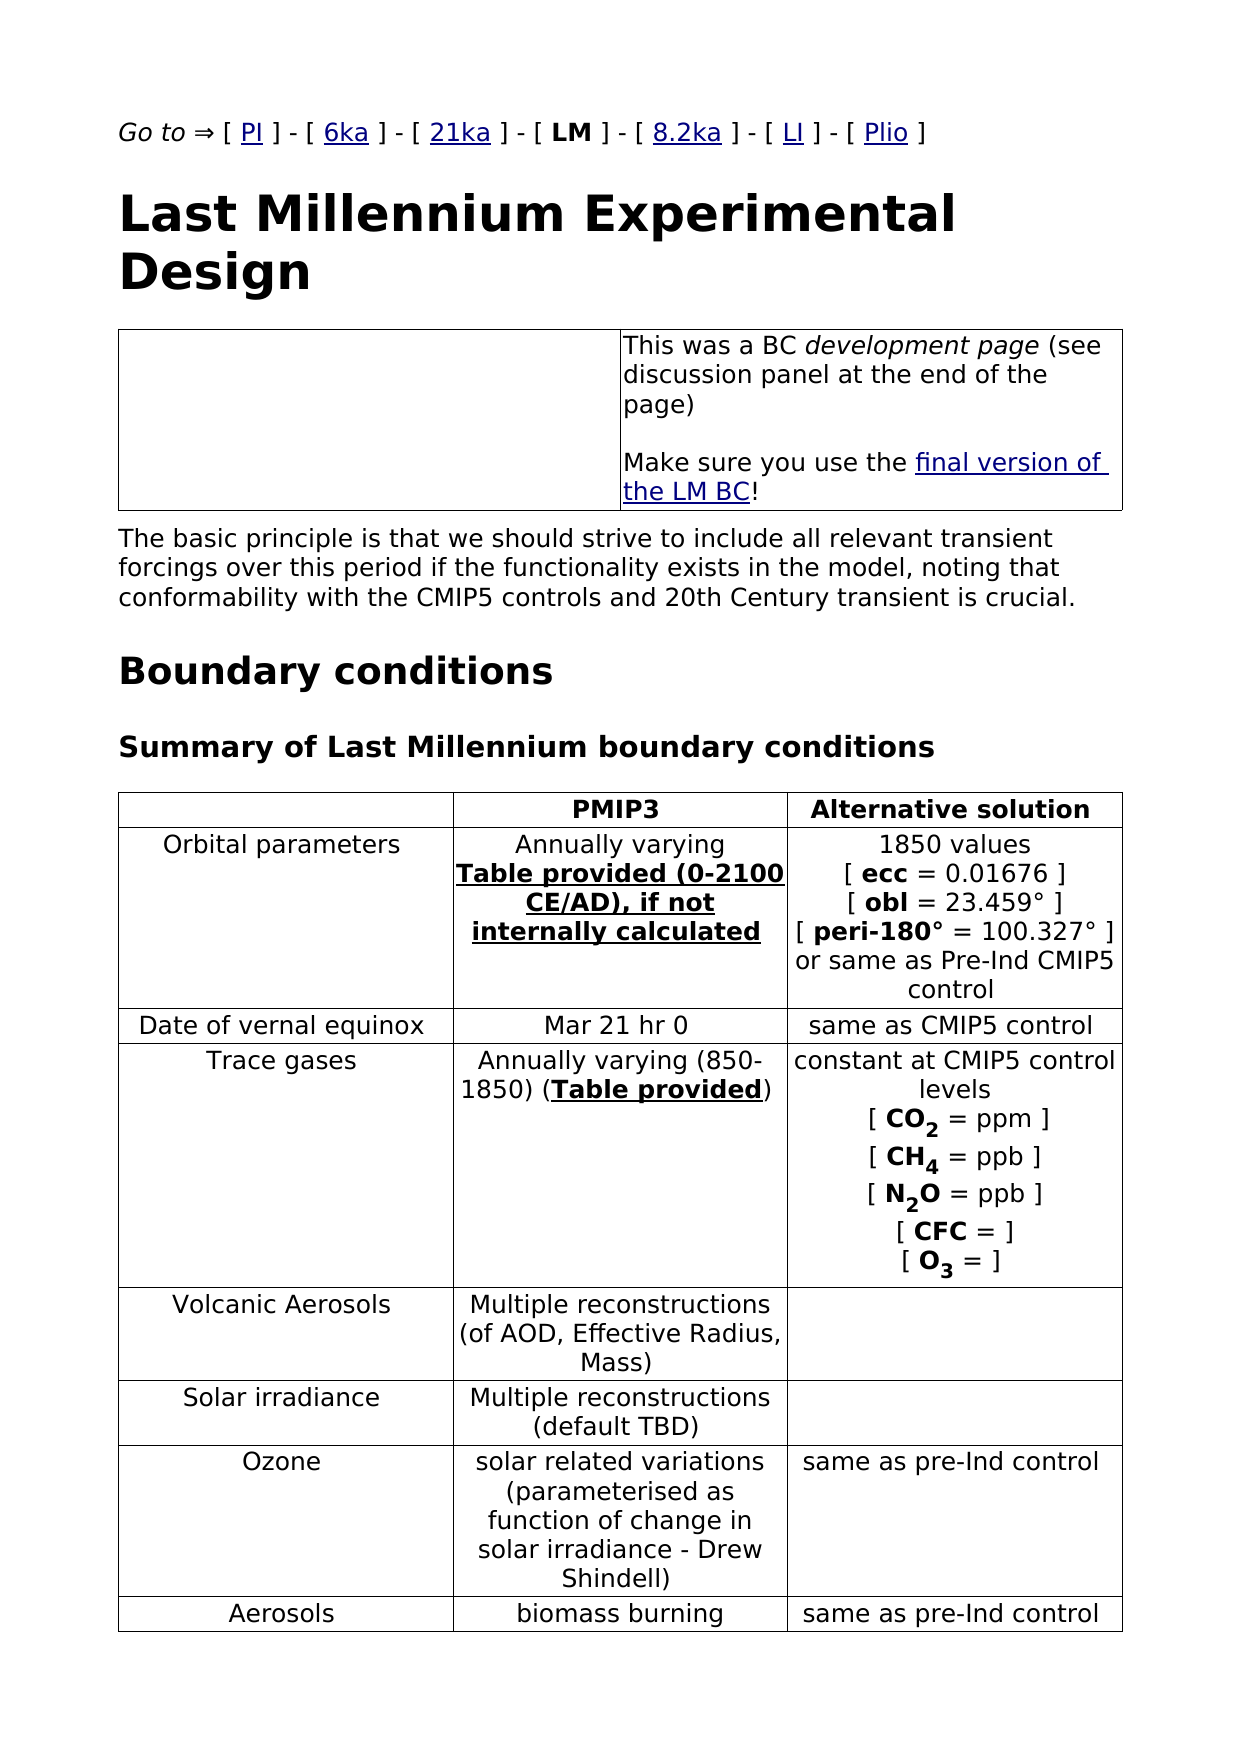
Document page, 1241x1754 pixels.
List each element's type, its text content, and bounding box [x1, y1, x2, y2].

subtitle Summary of Last Millennium boundary conditions [118, 731, 1122, 764]
text The basic principle is that we should strive to include all relevant transient forcings over this period if the functionality exists in the model, noting that conformability with the CMIP5 controls and 20th Century transient is crucial. [118, 524, 1122, 612]
table_header Alternative solution [788, 793, 1122, 827]
text Go to ⇒ [ PI ] - [ 6ka ] - [ 21ka ] - [ LM ] - [ 8.2ka ] - [ LI ] - [ Plio ] [118, 118, 1122, 147]
table_cell Orbital parameters [119, 828, 453, 1008]
table_cell Multiple reconstructions (default TBD) [454, 1381, 787, 1444]
table_cell Trace gases [119, 1044, 453, 1287]
table_cell Annually varying Table provided (0-2100 CE/AD), if not internally calculated [454, 828, 787, 1008]
table_cell Date of vernal equinox [119, 1009, 453, 1043]
table_cell Volcanic Aerosols [119, 1288, 453, 1380]
table_cell biomass burning [454, 1597, 787, 1631]
table_cell constant at CMIP5 control levels [ CO2 = ppm ] [ CH4 = ppb ] [ N2O = ppb ] [ CFC = ] [ O3 = ] [788, 1044, 1122, 1287]
table_cell Mar 21 hr 0 [454, 1009, 787, 1043]
table_cell 1850 values [ ecc = 0.01676 ] [ obl = 23.459° ] [ peri-180° = 100.327° ] or same as Pre-Ind CMIP5 control [788, 828, 1122, 1008]
table_cell Aerosols [119, 1597, 453, 1631]
subtitle Last Millennium Experimental Design [118, 185, 1122, 301]
table_header [119, 793, 453, 827]
table_cell same as CMIP5 control [788, 1009, 1122, 1043]
table_cell Ozone [119, 1446, 453, 1596]
table_cell Solar irradiance [119, 1381, 453, 1444]
table_cell [788, 1381, 1122, 1444]
table_header [119, 330, 620, 509]
table_cell Multiple reconstructions (of AOD, Effective Radius, Mass) [454, 1288, 787, 1380]
table_cell Annually varying (850-1850) (Table provided) [454, 1044, 787, 1287]
subtitle Boundary conditions [118, 649, 1122, 693]
table_cell same as pre-Ind control [788, 1446, 1122, 1596]
table_header This was a BC development page (see discussion panel at the end of the page) Make sure you use the final version of the LM BC! [621, 330, 1122, 509]
table_cell solar related variations (parameterised as function of change in solar irradiance - Drew Shindell) [454, 1446, 787, 1596]
table_cell same as pre-Ind control [788, 1597, 1122, 1631]
table_header PMIP3 [454, 793, 787, 827]
table_cell [788, 1288, 1122, 1380]
